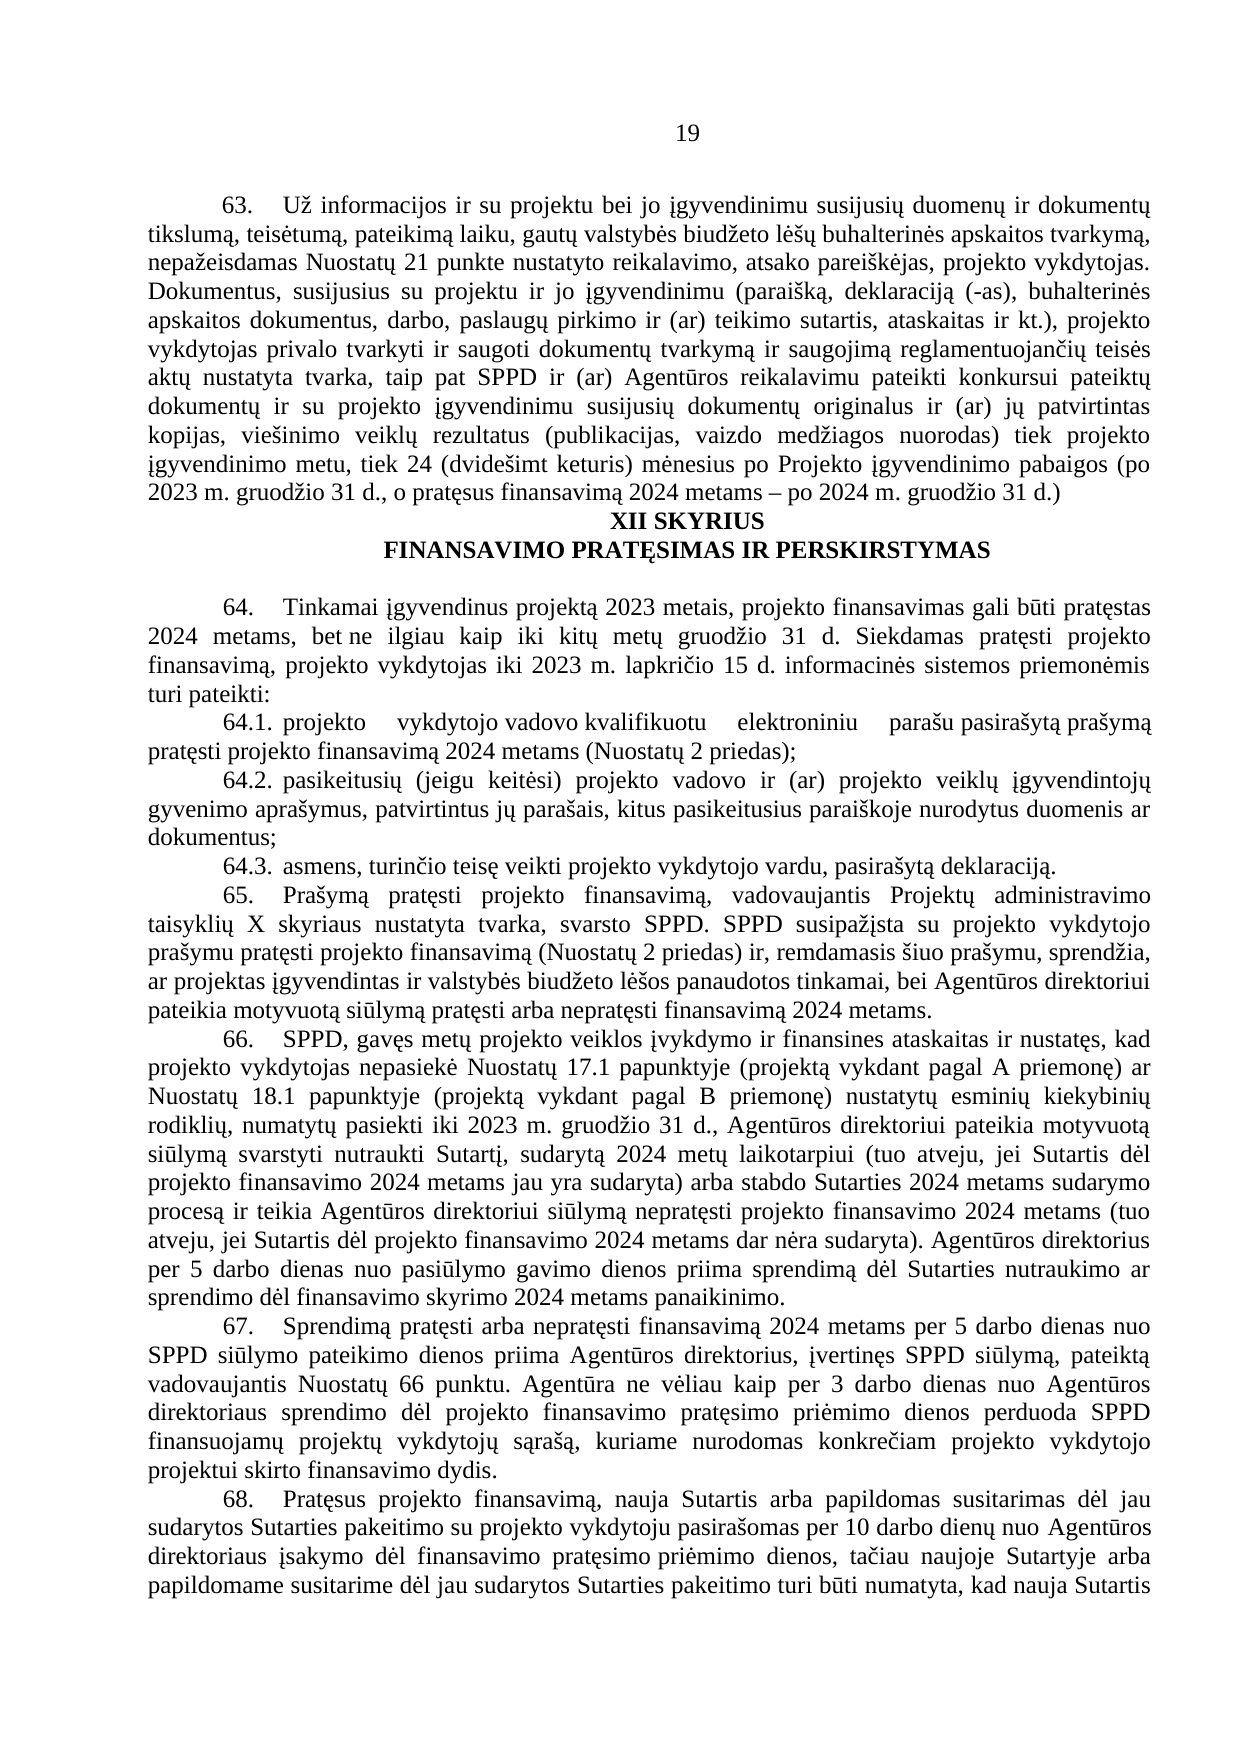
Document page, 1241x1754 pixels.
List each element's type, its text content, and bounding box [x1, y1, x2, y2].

text XII SKYRIUS [148, 506, 1152, 535]
text 64.1. projekto vykdytojo vadovo kvalifikuotu elektroniniu parašu pasirašytą prašymą pratęsti projekto finansavimą 2024 metams (Nuostatų 2 priedas); [148, 707, 1152, 765]
text 64.3. asmens, turinčio teisę veikti projekto vykdytojo vardu, pasirašytą deklaraciją. [148, 851, 1152, 880]
text 64.2. pasikeitusių (jeigu keitėsi) projekto vadovo ir (ar) projekto veiklų įgyvendintojų gyvenimo aprašymus, patvirtintus jų parašais, kitus pasikeitusius paraiškoje nurodytus duomenis ar dokumentus; [148, 765, 1152, 851]
text 68. Pratęsus projekto finansavimą, nauja Sutartis arba papildomas susitarimas dėl jau sudarytos Sutarties pakeitimo su projekto vykdytoju pasirašomas per 10 darbo dienų nuo Agentūros direktoriaus įsakymo dėl finansavimo pratęsimo priėmimo dienos, tačiau naujoje Sutartyje arba papildomame susitarime dėl jau sudarytos Sutarties pakeitimo turi būti numatyta, kad nauja Sutartis [148, 1484, 1152, 1599]
text 63. Už informacijos ir su projektu bei jo įgyvendinimu susijusių duomenų ir dokumentų tikslumą, teisėtumą, pateikimą laiku, gautų valstybės biudžeto lėšų buhalterinės apskaitos tvarkymą, nepažeisdamas Nuostatų 21 punkte nustatyto reikalavimo, atsako pareiškėjas, projekto vykdytojas. Dokumentus, susijusius su projektu ir jo įgyvendinimu (paraišką, deklaraciją (-as), buhalterinės apskaitos dokumentus, darbo, paslaugų pirkimo ir (ar) teikimo sutartis, ataskaitas ir kt.), projekto vykdytojas privalo tvarkyti ir saugoti dokumentų tvarkymą ir saugojimą reglamentuojančių teisės aktų nustatyta tvarka, taip pat SPPD ir (ar) Agentūros reikalavimu pateikti konkursui pateiktų dokumentų ir su projekto įgyvendinimu susijusių dokumentų originalus ir (ar) jų patvirtintas kopijas, viešinimo veiklų rezultatus (publikacijas, vaizdo medžiagos nuorodas) tiek projekto įgyvendinimo metu, tiek 24 (dvidešimt keturis) mėnesius po Projekto įgyvendinimo pabaigos (po 2023 m. gruodžio 31 d., o pratęsus finansavimą 2024 metams – po 2024 m. gruodžio 31 d.) [148, 190, 1152, 506]
text 67. Sprendimą pratęsti arba nepratęsti finansavimą 2024 metams per 5 darbo dienas nuo SPPD siūlymo pateikimo dienos priima Agentūros direktorius, įvertinęs SPPD siūlymą, pateiktą vadovaujantis Nuostatų 66 punktu. Agentūra ne vėliau kaip per 3 darbo dienas nuo Agentūros direktoriaus sprendimo dėl projekto finansavimo pratęsimo priėmimo dienos perduoda SPPD finansuojamų projektų vykdytojų sąrašą, kuriame nurodomas konkrečiam projekto vykdytojo projektui skirto finansavimo dydis. [148, 1311, 1152, 1484]
text 65. Prašymą pratęsti projekto finansavimą, vadovaujantis Projektų administravimo taisyklių X skyriaus nustatyta tvarka, svarsto SPPD. SPPD susipažįsta su projekto vykdytojo prašymu pratęsti projekto finansavimą (Nuostatų 2 priedas) ir, remdamasis šiuo prašymu, sprendžia, ar projektas įgyvendintas ir valstybės biudžeto lėšos panaudotos tinkamai, bei Agentūros direktoriui pateikia motyvuotą siūlymą pratęsti arba nepratęsti finansavimą 2024 metams. [148, 880, 1152, 1024]
text FINANSAVIMO PRATĘSIMAS IR PERSKIRSTYMAS [148, 535, 1152, 564]
text 66. SPPD, gavęs metų projekto veiklos įvykdymo ir finansines ataskaitas ir nustatęs, kad projekto vykdytojas nepasiekė Nuostatų 17.1 papunktyje (projektą vykdant pagal A priemonę) ar Nuostatų 18.1 papunktyje (projektą vykdant pagal B priemonę) nustatytų esminių kiekybinių rodiklių, numatytų pasiekti iki 2023 m. gruodžio 31 d., Agentūros direktoriui pateikia motyvuotą siūlymą svarstyti nutraukti Sutartį, sudarytą 2024 metų laikotarpiui (tuo atveju, jei Sutartis dėl projekto finansavimo 2024 metams jau yra sudaryta) arba stabdo Sutarties 2024 metams sudarymo procesą ir teikia Agentūros direktoriui siūlymą nepratęsti projekto finansavimo 2024 metams (tuo atveju, jei Sutartis dėl projekto finansavimo 2024 metams dar nėra sudaryta). Agentūros direktorius per 5 darbo dienas nuo pasiūlymo gavimo dienos priima sprendimą dėl Sutarties nutraukimo ar sprendimo dėl finansavimo skyrimo 2024 metams panaikinimo. [148, 1024, 1152, 1311]
text 64. Tinkamai įgyvendinus projektą 2023 metais, projekto finansavimas gali būti pratęstas 2024 metams, bet ne ilgiau kaip iki kitų metų gruodžio 31 d. Siekdamas pratęsti projekto finansavimą, projekto vykdytojas iki 2023 m. lapkričio 15 d. informacinės sistemos priemonėmis turi pateikti: [148, 592, 1152, 707]
